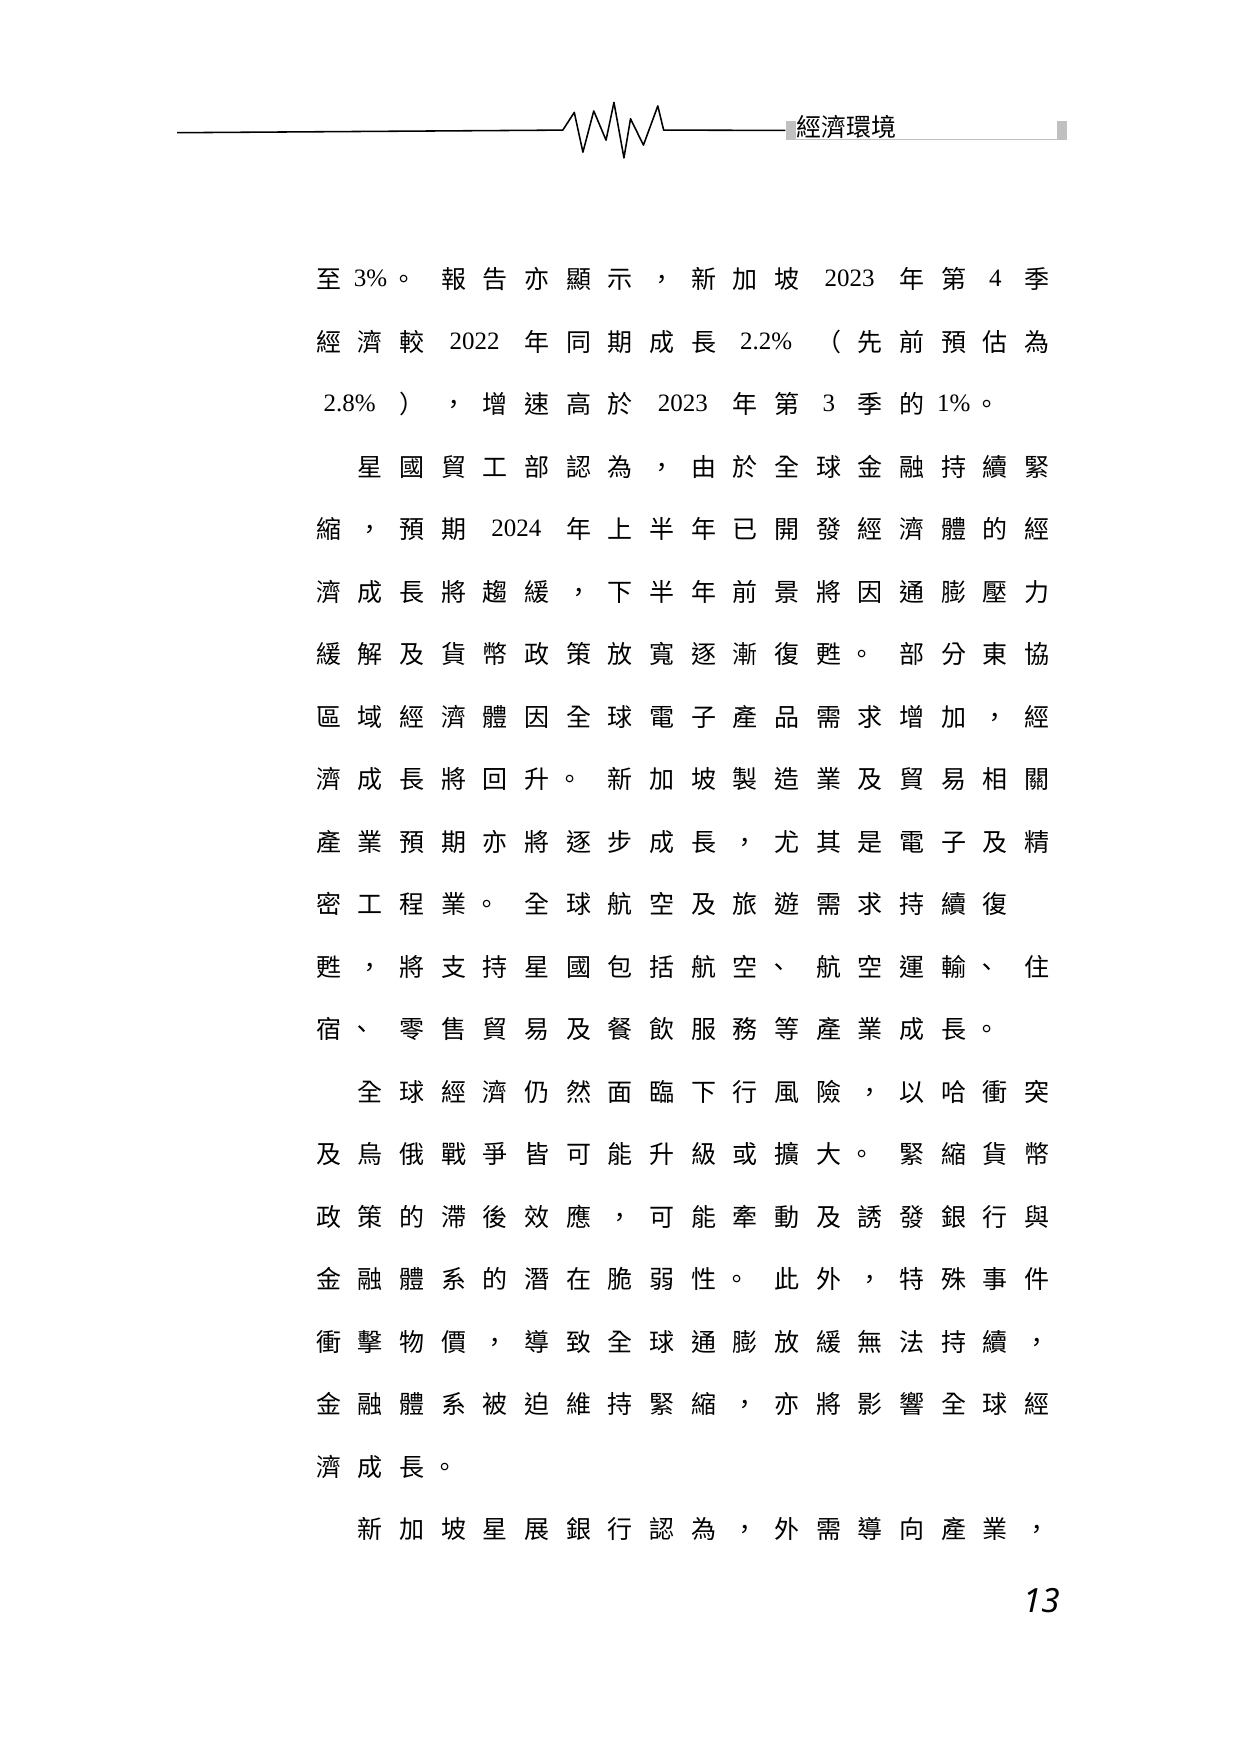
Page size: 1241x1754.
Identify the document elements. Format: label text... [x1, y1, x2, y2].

text 至3%。報告亦顯示，新加坡2023年第4季經濟較2022年同期成長2.2%（先前預估為2.8%），增速高於2023年第3季的1%。 [281, 236, 1058, 424]
text 全球經濟仍然面臨下行風險，以哈衝突及烏俄戰爭皆可能升級或擴大。緊縮貨幣政策的滯後效應，可能牽動及誘發銀行與金融體系的潛在脆弱性。此外，特殊事件衝擊物價，導致全球通膨放緩無法持續，金融體系被迫維持緊縮，亦將影響全球經濟成長。 [281, 1049, 1058, 1486]
text 新加坡星展銀行認為，外需導向產業， [281, 1486, 1058, 1549]
text 星國貿工部認為，由於全球金融持續緊縮，預期2024年上半年已開發經濟體的經濟成長將趨緩，下半年前景將因通膨壓力緩解及貨幣政策放寬逐漸復甦。部分東協區域經濟體因全球電子產品需求增加，經濟成長將回升。新加坡製造業及貿易相關產業預期亦將逐步成長，尤其是電子及精密工程業。全球航空及旅遊需求持續復甦，將支持星國包括航空、航空運輸、住宿、零售貿易及餐飲服務等產業成長。 [281, 424, 1058, 1049]
